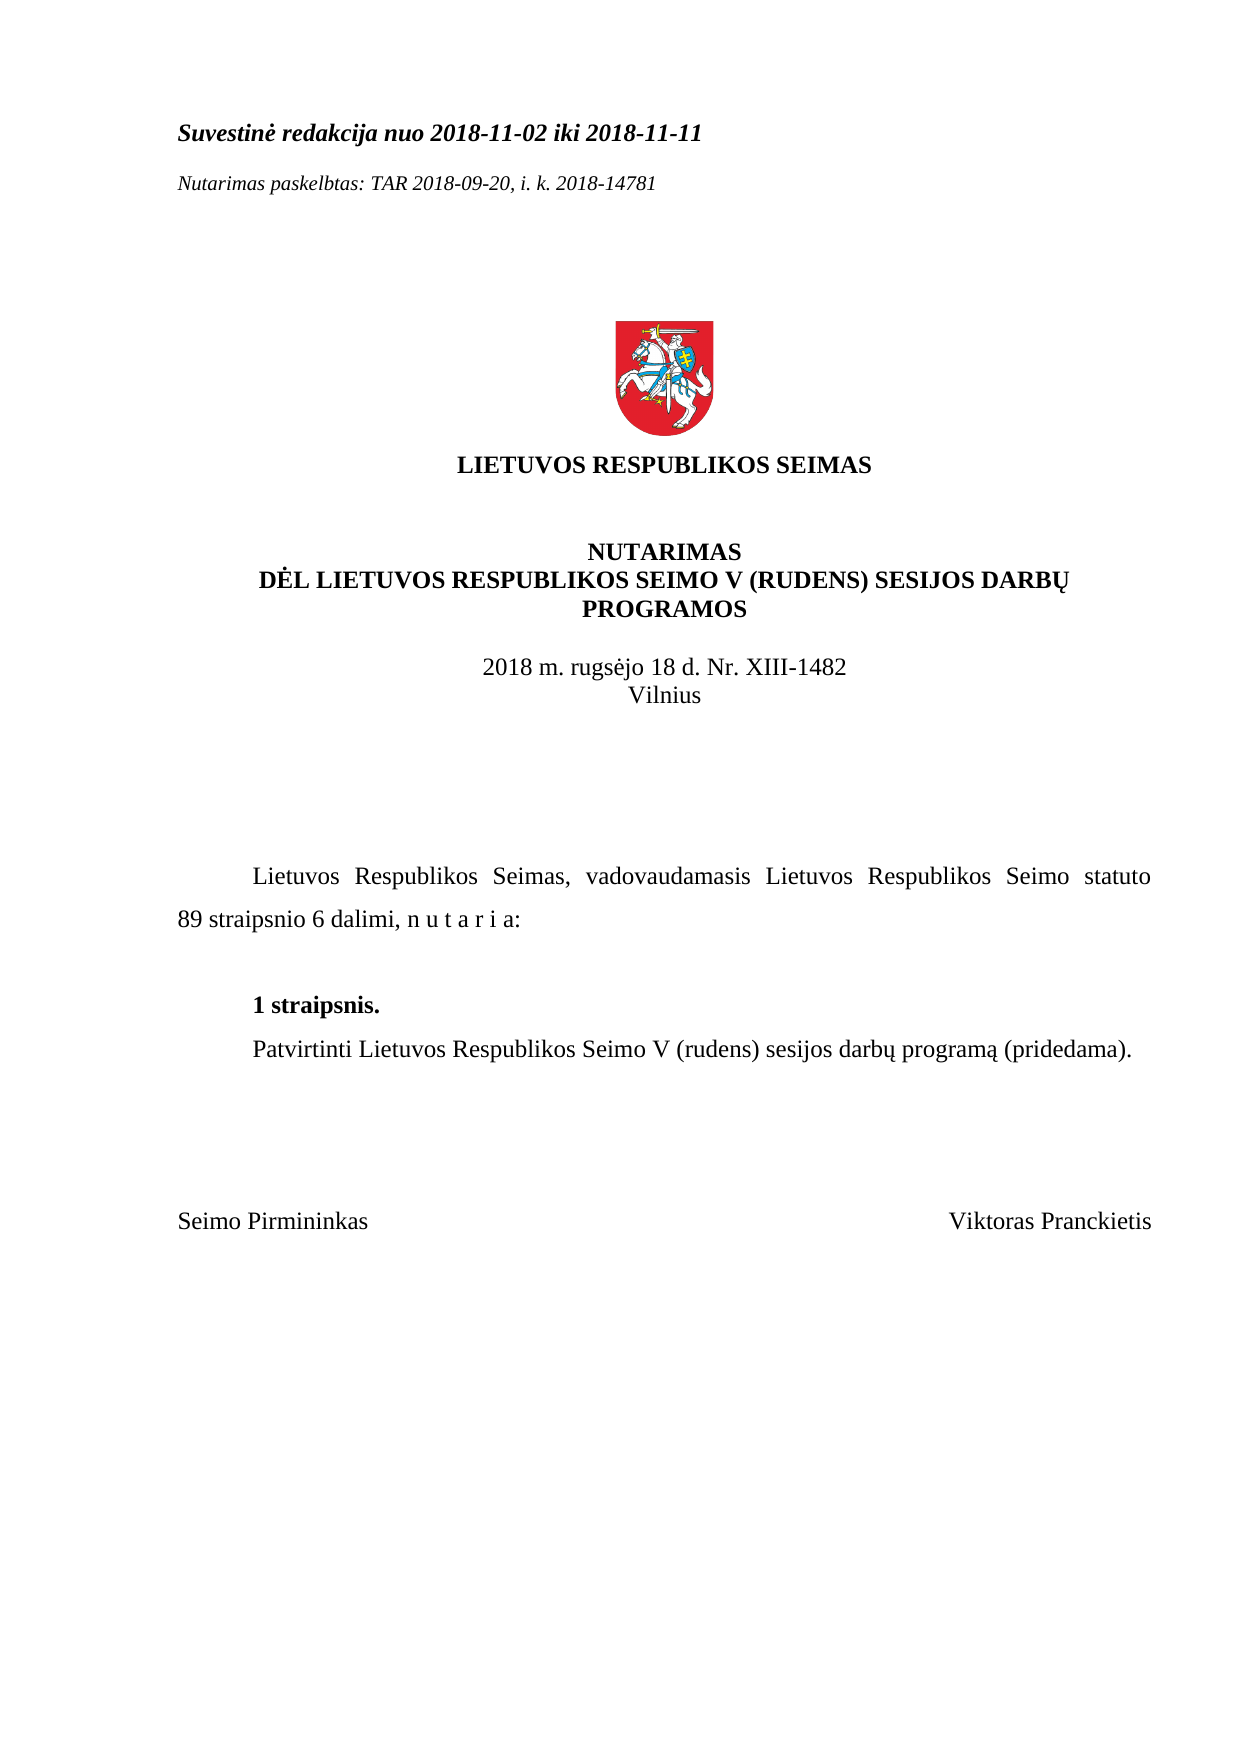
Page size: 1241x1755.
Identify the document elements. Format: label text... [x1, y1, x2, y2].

text Nutarimas paskelbtas: TAR 2018-09-20, i. k. 2018-14781 [177, 171, 1152, 195]
text Patvirtinti Lietuvos Respublikos Seimo V (rudens) sesijos darbų programą (pridedama). [177, 1034, 1152, 1062]
text DĖL LIETUVOS RESPUBLIKOS SEIMO V (RUDENS) SESIJOS DARBŲ PROGRAMOS [177, 565, 1152, 623]
text 1 straipsnis. [177, 991, 1152, 1019]
text Vilnius [177, 680, 1152, 709]
text Seimo Pirmininkas Viktoras Pranckietis [177, 1206, 1152, 1235]
text Lietuvos Respublikos Seimas, vadovaudamasis Lietuvos Respublikos Seimo statuto 89 straipsnio 6 dalimi, nutaria: [177, 861, 1152, 933]
text Suvestinė redakcija nuo 2018-11-02 iki 2018-11-11 [177, 118, 1152, 147]
text 2018 m. rugsėjo 18 d. Nr. XIII-1482 [177, 652, 1152, 680]
text NUTARIMAS [177, 537, 1152, 565]
text LIETUVOS RESPUBLIKOS SEIMAS [177, 450, 1152, 479]
